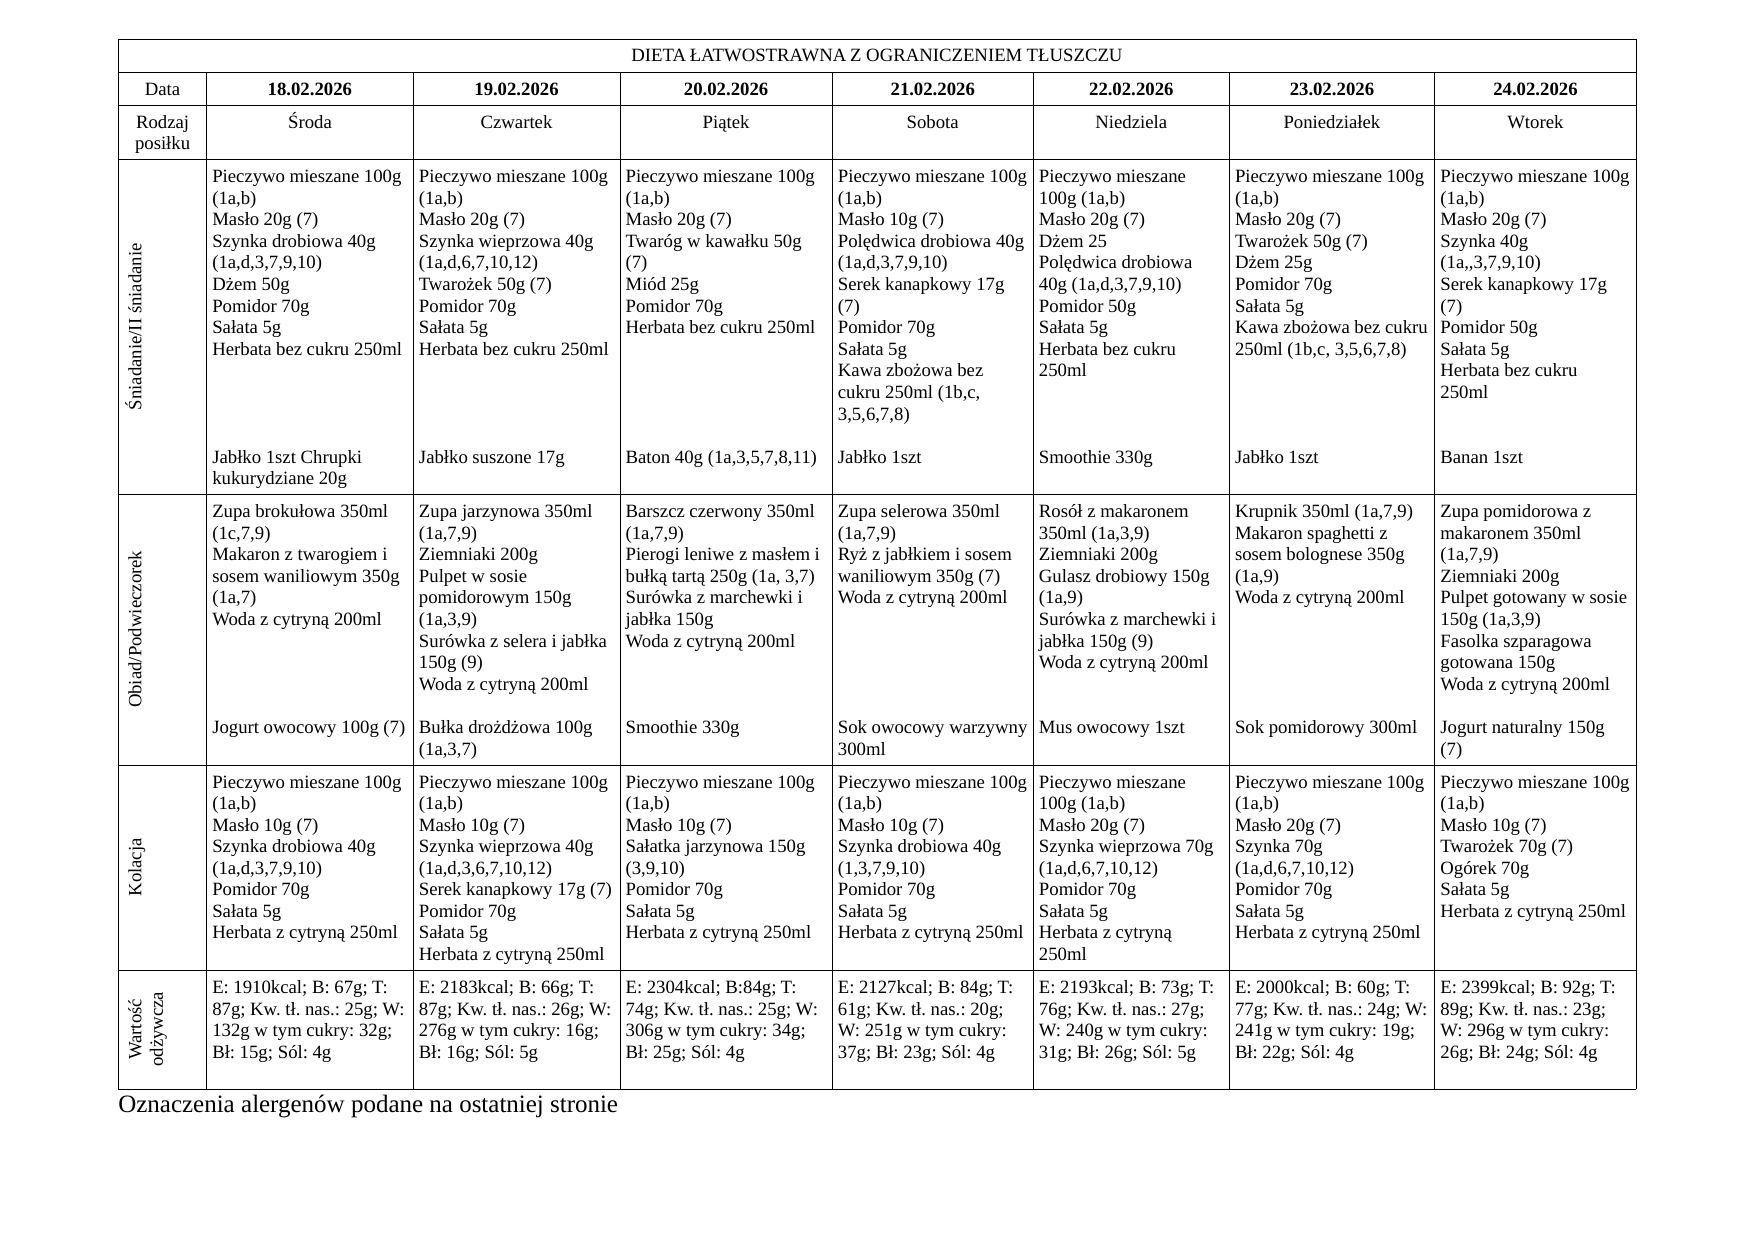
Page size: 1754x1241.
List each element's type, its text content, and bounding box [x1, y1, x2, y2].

table_cell Sobota [833, 106, 1033, 159]
table_cell Wtorek [1435, 106, 1636, 159]
table_cell Pieczywo mieszane 100g (1a,b) Masło 20g (7) Twarożek 50g (7) Dżem 25g Pomidor 70g Sałata 5g Kawa zbożowa bez cukru 250ml (1b,c, 3,5,6,7,8) Jabłko 1szt [1230, 160, 1434, 494]
table_cell Obiad/Podwieczorek [119, 495, 206, 765]
table_cell Pieczywo mieszane 100g (1a,b) Masło 10g (7) Sałatka jarzynowa 150g (3,9,10) Pomidor 70g Sałata 5g Herbata z cytryną 250ml [621, 766, 832, 970]
table_cell E: 2127kcal; B: 84g; T: 61g; Kw. tł. nas.: 20g; W: 251g w tym cukry: 37g; Bł: 23g; Sól: 4g [833, 971, 1033, 1088]
table_cell 19.02.2026 [414, 73, 620, 105]
table_cell Zupa pomidorowa z makaronem 350ml (1a,7,9) Ziemniaki 200g Pulpet gotowany w sosie 150g (1a,3,9) Fasolka szparagowa gotowana 150g Woda z cytryną 200ml Jogurt naturalny 150g (7) [1435, 495, 1636, 765]
table_cell 24.02.2026 [1435, 73, 1636, 105]
table_cell Pieczywo mieszane 100g (1a,b) Masło 20g (7) Szynka drobiowa 40g (1a,d,3,7,9,10) Dżem 50g Pomidor 70g Sałata 5g Herbata bez cukru 250ml Jabłko 1szt Chrupki kukurydziane 20g [207, 160, 413, 494]
table_cell Rodzaj posiłku [119, 106, 206, 159]
table_cell 22.02.2026 [1034, 73, 1229, 105]
table_cell 18.02.2026 [207, 73, 413, 105]
table_cell Pieczywo mieszane 100g (1a,b) Masło 10g (7) Szynka wieprzowa 40g (1a,d,3,6,7,10,12) Serek kanapkowy 17g (7) Pomidor 70g Sałata 5g Herbata z cytryną 250ml [414, 766, 620, 970]
table_cell Kolacja [119, 766, 206, 970]
table_cell Pieczywo mieszane 100g (1a,b) Masło 20g (7) Dżem 25 Polędwica drobiowa 40g (1a,d,3,7,9,10) Pomidor 50g Sałata 5g Herbata bez cukru 250ml Smoothie 330g [1034, 160, 1229, 494]
table_cell Środa [207, 106, 413, 159]
table_cell Pieczywo mieszane 100g (1a,b) Masło 20g (7) Szynka 70g (1a,d,6,7,10,12) Pomidor 70g Sałata 5g Herbata z cytryną 250ml [1230, 766, 1434, 970]
table_cell Data [119, 73, 206, 105]
table_cell Niedziela [1034, 106, 1229, 159]
table_cell Poniedziałek [1230, 106, 1434, 159]
table_cell Pieczywo mieszane 100g (1a,b) Masło 10g (7) Szynka drobiowa 40g (1,3,7,9,10) Pomidor 70g Sałata 5g Herbata z cytryną 250ml [833, 766, 1033, 970]
table_cell Czwartek [414, 106, 620, 159]
table_cell E: 2304kcal; B:84g; T: 74g; Kw. tł. nas.: 25g; W: 306g w tym cukry: 34g; Bł: 25g; Sól: 4g [621, 971, 832, 1088]
table_header DIETA ŁATWOSTRAWNA Z OGRANICZENIEM TŁUSZCZU [119, 40, 1636, 72]
table_cell Pieczywo mieszane 100g (1a,b) Masło 20g (7) Szynka 40g (1a,,3,7,9,10) Serek kanapkowy 17g (7) Pomidor 50g Sałata 5g Herbata bez cukru 250ml Banan 1szt [1435, 160, 1636, 494]
table_cell E: 1910kcal; B: 67g; T: 87g; Kw. tł. nas.: 25g; W: 132g w tym cukry: 32g; Bł: 15g; Sól: 4g [207, 971, 413, 1088]
text Oznaczenia alergenów podane na ostatniej stronie [118, 1090, 1636, 1117]
table_cell Piątek [621, 106, 832, 159]
table_cell Rosół z makaronem 350ml (1a,3,9) Ziemniaki 200g Gulasz drobiowy 150g (1a,9) Surówka z marchewki i jabłka 150g (9) Woda z cytryną 200ml Mus owocowy 1szt [1034, 495, 1229, 765]
table_cell Barszcz czerwony 350ml (1a,7,9) Pierogi leniwe z masłem i bułką tartą 250g (1a, 3,7) Surówka z marchewki i jabłka 150g Woda z cytryną 200ml Smoothie 330g [621, 495, 832, 765]
table_cell Krupnik 350ml (1a,7,9) Makaron spaghetti z sosem bolognese 350g (1a,9) Woda z cytryną 200ml Sok pomidorowy 300ml [1230, 495, 1434, 765]
table_cell Pieczywo mieszane 100g (1a,b) Masło 10g (7) Twarożek 70g (7) Ogórek 70g Sałata 5g Herbata z cytryną 250ml [1435, 766, 1636, 970]
table_cell 23.02.2026 [1230, 73, 1434, 105]
table_cell Śniadanie/II śniadanie [119, 160, 206, 494]
table_cell E: 2183kcal; B: 66g; T: 87g; Kw. tł. nas.: 26g; W: 276g w tym cukry: 16g; Bł: 16g; Sól: 5g [414, 971, 620, 1088]
table_cell Pieczywo mieszane 100g (1a,b) Masło 20g (7) Szynka wieprzowa 70g (1a,d,6,7,10,12) Pomidor 70g Sałata 5g Herbata z cytryną 250ml [1034, 766, 1229, 970]
table_cell Wartość odżywcza [119, 971, 206, 1088]
table_cell Zupa selerowa 350ml (1a,7,9) Ryż z jabłkiem i sosem waniliowym 350g (7) Woda z cytryną 200ml Sok owocowy warzywny 300ml [833, 495, 1033, 765]
table_cell 20.02.2026 [621, 73, 832, 105]
table_cell Pieczywo mieszane 100g (1a,b) Masło 10g (7) Szynka drobiowa 40g (1a,d,3,7,9,10) Pomidor 70g Sałata 5g Herbata z cytryną 250ml [207, 766, 413, 970]
table_cell Zupa jarzynowa 350ml (1a,7,9) Ziemniaki 200g Pulpet w sosie pomidorowym 150g (1a,3,9) Surówka z selera i jabłka 150g (9) Woda z cytryną 200ml Bułka drożdżowa 100g (1a,3,7) [414, 495, 620, 765]
table_cell Pieczywo mieszane 100g (1a,b) Masło 10g (7) Polędwica drobiowa 40g (1a,d,3,7,9,10) Serek kanapkowy 17g (7) Pomidor 70g Sałata 5g Kawa zbożowa bez cukru 250ml (1b,c, 3,5,6,7,8) Jabłko 1szt [833, 160, 1033, 494]
table_cell Pieczywo mieszane 100g (1a,b) Masło 20g (7) Szynka wieprzowa 40g (1a,d,6,7,10,12) Twarożek 50g (7) Pomidor 70g Sałata 5g Herbata bez cukru 250ml Jabłko suszone 17g [414, 160, 620, 494]
table_cell Pieczywo mieszane 100g (1a,b) Masło 20g (7) Twaróg w kawałku 50g (7) Miód 25g Pomidor 70g Herbata bez cukru 250ml Baton 40g (1a,3,5,7,8,11) [621, 160, 832, 494]
table_cell E: 2000kcal; B: 60g; T: 77g; Kw. tł. nas.: 24g; W: 241g w tym cukry: 19g; Bł: 22g; Sól: 4g [1230, 971, 1434, 1088]
table_cell E: 2193kcal; B: 73g; T: 76g; Kw. tł. nas.: 27g; W: 240g w tym cukry: 31g; Bł: 26g; Sól: 5g [1034, 971, 1229, 1088]
table_cell Zupa brokułowa 350ml (1c,7,9) Makaron z twarogiem i sosem waniliowym 350g (1a,7) Woda z cytryną 200ml Jogurt owocowy 100g (7) [207, 495, 413, 765]
table_cell E: 2399kcal; B: 92g; T: 89g; Kw. tł. nas.: 23g; W: 296g w tym cukry: 26g; Bł: 24g; Sól: 4g [1435, 971, 1636, 1088]
table_cell 21.02.2026 [833, 73, 1033, 105]
